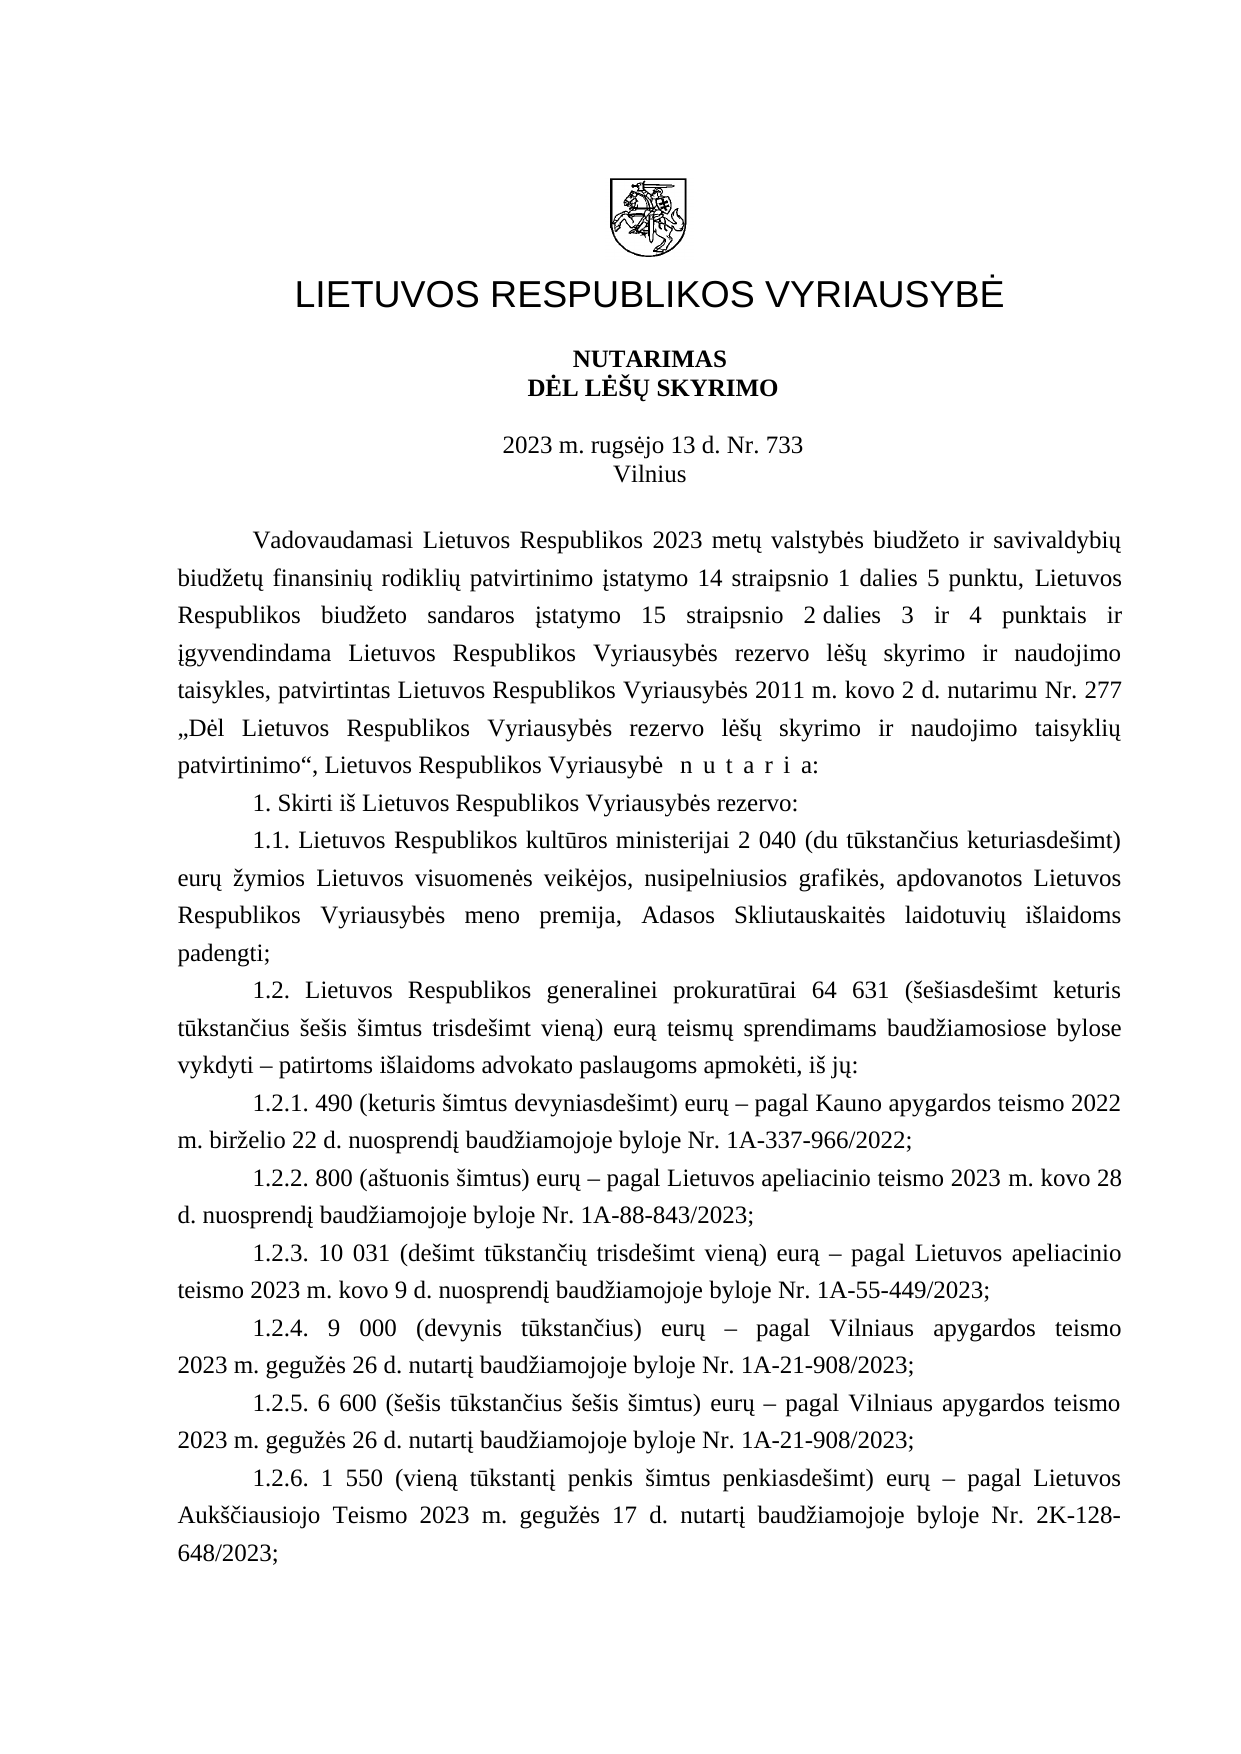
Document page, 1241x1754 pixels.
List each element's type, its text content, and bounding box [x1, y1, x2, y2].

text Lietuvos Respublikos Vyriausybė [177, 272, 1122, 315]
text Vilnius [177, 459, 1122, 488]
text Vadovaudamasi Lietuvos Respublikos 2023 metų valstybės biudžeto ir savivaldybių biudžetų finansinių rodiklių patvirtinimo įstatymo 14 straipsnio 1 dalies 5 punktu, Lietuvos Respublikos biudžeto sandaros įstatymo 15 straipsnio 2 dalies 3 ir 4 punktais ir įgyvendindama Lietuvos Respublikos Vyriausybės rezervo lėšų skyrimo ir naudojimo taisykles, patvirtintas Lietuvos Respublikos Vyriausybės 2011 m. kovo 2 d. nutarimu Nr. 277 „Dėl Lietuvos Respublikos Vyriausybės rezervo lėšų skyrimo ir naudojimo taisyklių patvirtinimo“, Lietuvos Respublikos Vyriausybė nutaria: [177, 516, 1122, 779]
text 1.2.6. 1 550 (vieną tūkstantį penkis šimtus penkiasdešimt) eurų – pagal Lietuvos Aukščiausiojo Teismo 2023 m. gegužės 17 d. nutartį baudžiamojoje byloje Nr. 2K-128-648/2023; [177, 1454, 1122, 1566]
text 1.2.4. 9 000 (devynis tūkstančius) eurų – pagal Vilniaus apygardos teismo 2023 m. gegužės 26 d. nutartį baudžiamojoje byloje Nr. 1A-21-908/2023; [177, 1304, 1122, 1379]
text 1.2.3. 10 031 (dešimt tūkstančių trisdešimt vieną) eurą – pagal Lietuvos apeliacinio teismo 2023 m. kovo 9 d. nuosprendį baudžiamojoje byloje Nr. 1A-55-449/2023; [177, 1229, 1122, 1304]
text 1.2.1. 490 (keturis šimtus devyniasdešimt) eurų – pagal Kauno apygardos teismo 2022 m. birželio 22 d. nuosprendį baudžiamojoje byloje Nr. 1A-337-966/2022; [177, 1079, 1122, 1154]
text 1.2.5. 6 600 (šešis tūkstančius šešis šimtus) eurų – pagal Vilniaus apygardos teismo 2023 m. gegužės 26 d. nutartį baudžiamojoje byloje Nr. 1A-21-908/2023; [177, 1379, 1122, 1454]
text 2023 m. rugsėjo 13 d. Nr. 733 [177, 430, 1122, 459]
text DĖL LĖŠŲ SKYRIMO [177, 373, 1122, 401]
text 1.2. Lietuvos Respublikos generalinei prokuratūrai 64 631 (šešiasdešimt keturis tūkstančius šešis šimtus trisdešimt vieną) eurą teismų sprendimams baudžiamosiose bylose vykdyti – patirtoms išlaidoms advokato paslaugoms apmokėti, iš jų: [177, 966, 1122, 1079]
text 1. Skirti iš Lietuvos Respublikos Vyriausybės rezervo: [177, 779, 1122, 816]
text 1.1. Lietuvos Respublikos kultūros ministerijai 2 040 (du tūkstančius keturiasdešimt) eurų žymios Lietuvos visuomenės veikėjos, nusipelniusios grafikės, apdovanotos Lietuvos Respublikos Vyriausybės meno premija, Adasos Skliutauskaitės laidotuvių išlaidoms padengti; [177, 816, 1122, 966]
text 1.2.2. 800 (aštuonis šimtus) eurų – pagal Lietuvos apeliacinio teismo 2023 m. kovo 28 d. nuosprendį baudžiamojoje byloje Nr. 1A-88-843/2023; [177, 1154, 1122, 1229]
text NUTARIMAS [177, 344, 1122, 373]
